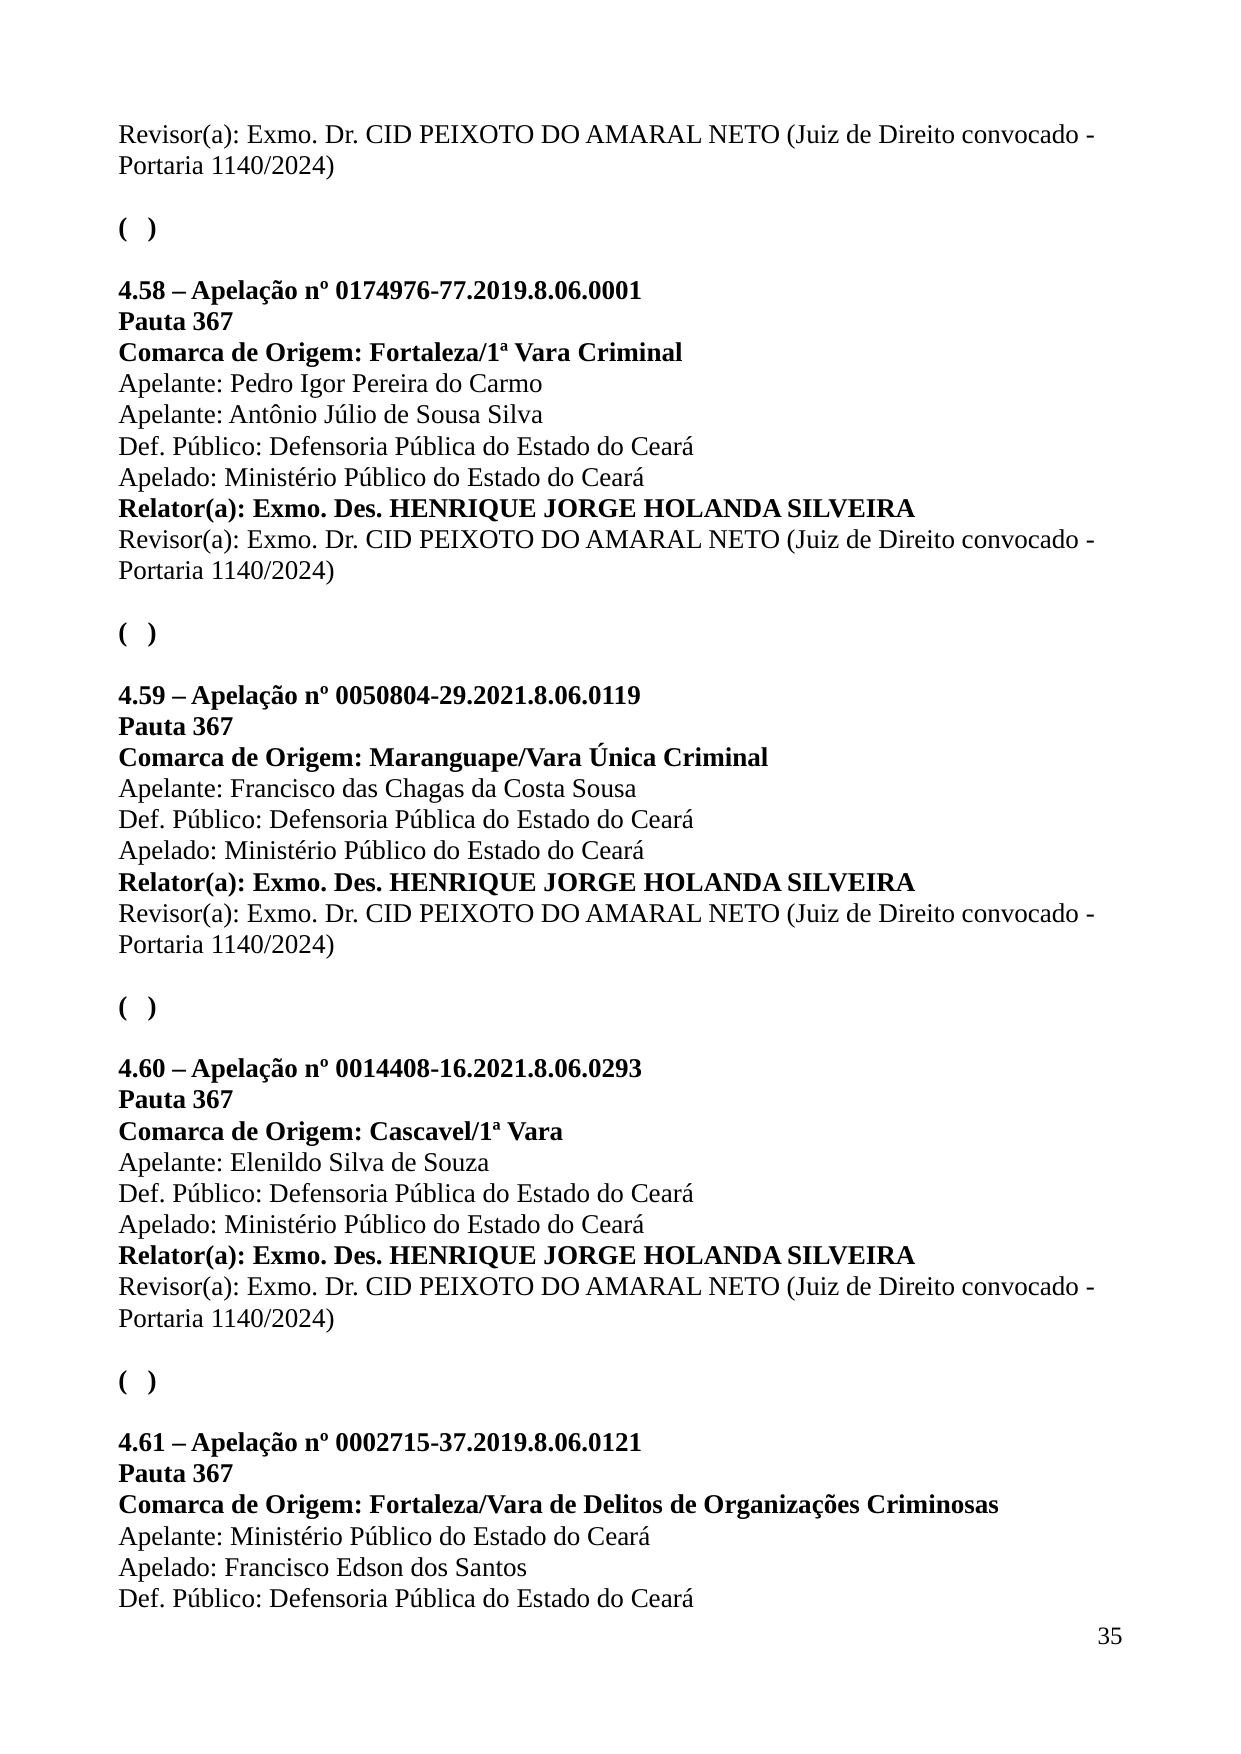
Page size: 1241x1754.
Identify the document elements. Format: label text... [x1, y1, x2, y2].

text Apelante: Antônio Júlio de Sousa Silva [118, 398, 1122, 429]
text Relator(a): Exmo. Des. HENRIQUE JORGE HOLANDA SILVEIRA [118, 866, 1122, 897]
text Comarca de Origem: Cascavel/1ª Vara [118, 1115, 1122, 1146]
text Comarca de Origem: Fortaleza/Vara de Delitos de Organizações Criminosas [118, 1488, 1122, 1520]
text Revisor(a): Exmo. Dr. CID PEIXOTO DO AMARAL NETO (Juiz de Direito convocado - Portaria 1140/2024) [118, 1271, 1122, 1333]
text Apelante: Elenildo Silva de Souza [118, 1146, 1122, 1177]
text Revisor(a): Exmo. Dr. CID PEIXOTO DO AMARAL NETO (Juiz de Direito convocado - Portaria 1140/2024) [118, 897, 1122, 959]
text Def. Público: Defensoria Pública do Estado do Ceará [118, 429, 1122, 461]
text Def. Público: Defensoria Pública do Estado do Ceará [118, 803, 1122, 834]
text Apelante: Pedro Igor Pereira do Carmo [118, 367, 1122, 398]
text ( ) [118, 212, 1122, 243]
text ( ) [118, 1364, 1122, 1395]
text 4.58 – Apelação nº 0174976-77.2019.8.06.0001 [118, 274, 1122, 305]
text Apelante: Francisco das Chagas da Costa Sousa [118, 772, 1122, 803]
text Apelado: Francisco Edson dos Santos [118, 1551, 1122, 1582]
text ( ) [118, 990, 1122, 1021]
text Apelado: Ministério Público do Estado do Ceará [118, 834, 1122, 866]
text Relator(a): Exmo. Des. HENRIQUE JORGE HOLANDA SILVEIRA [118, 1239, 1122, 1271]
text Apelado: Ministério Público do Estado do Ceará [118, 461, 1122, 492]
text Comarca de Origem: Fortaleza/1ª Vara Criminal [118, 336, 1122, 367]
text Relator(a): Exmo. Des. HENRIQUE JORGE HOLANDA SILVEIRA [118, 492, 1122, 523]
text Pauta 367 [118, 710, 1122, 741]
text Comarca de Origem: Maranguape/Vara Única Criminal [118, 741, 1122, 772]
text Def. Público: Defensoria Pública do Estado do Ceará [118, 1582, 1122, 1613]
text Apelante: Ministério Público do Estado do Ceará [118, 1520, 1122, 1551]
text Def. Público: Defensoria Pública do Estado do Ceará [118, 1177, 1122, 1208]
text 4.61 – Apelação nº 0002715-37.2019.8.06.0121 [118, 1426, 1122, 1457]
text ( ) [118, 616, 1122, 648]
text Pauta 367 [118, 1084, 1122, 1115]
text Pauta 367 [118, 305, 1122, 336]
text 4.60 – Apelação nº 0014408-16.2021.8.06.0293 [118, 1052, 1122, 1084]
text Apelado: Ministério Público do Estado do Ceará [118, 1208, 1122, 1239]
text 4.59 – Apelação nº 0050804-29.2021.8.06.0119 [118, 679, 1122, 710]
text Revisor(a): Exmo. Dr. CID PEIXOTO DO AMARAL NETO (Juiz de Direito convocado - Portaria 1140/2024) [118, 118, 1122, 180]
text Revisor(a): Exmo. Dr. CID PEIXOTO DO AMARAL NETO (Juiz de Direito convocado - Portaria 1140/2024) [118, 523, 1122, 585]
text Pauta 367 [118, 1457, 1122, 1488]
